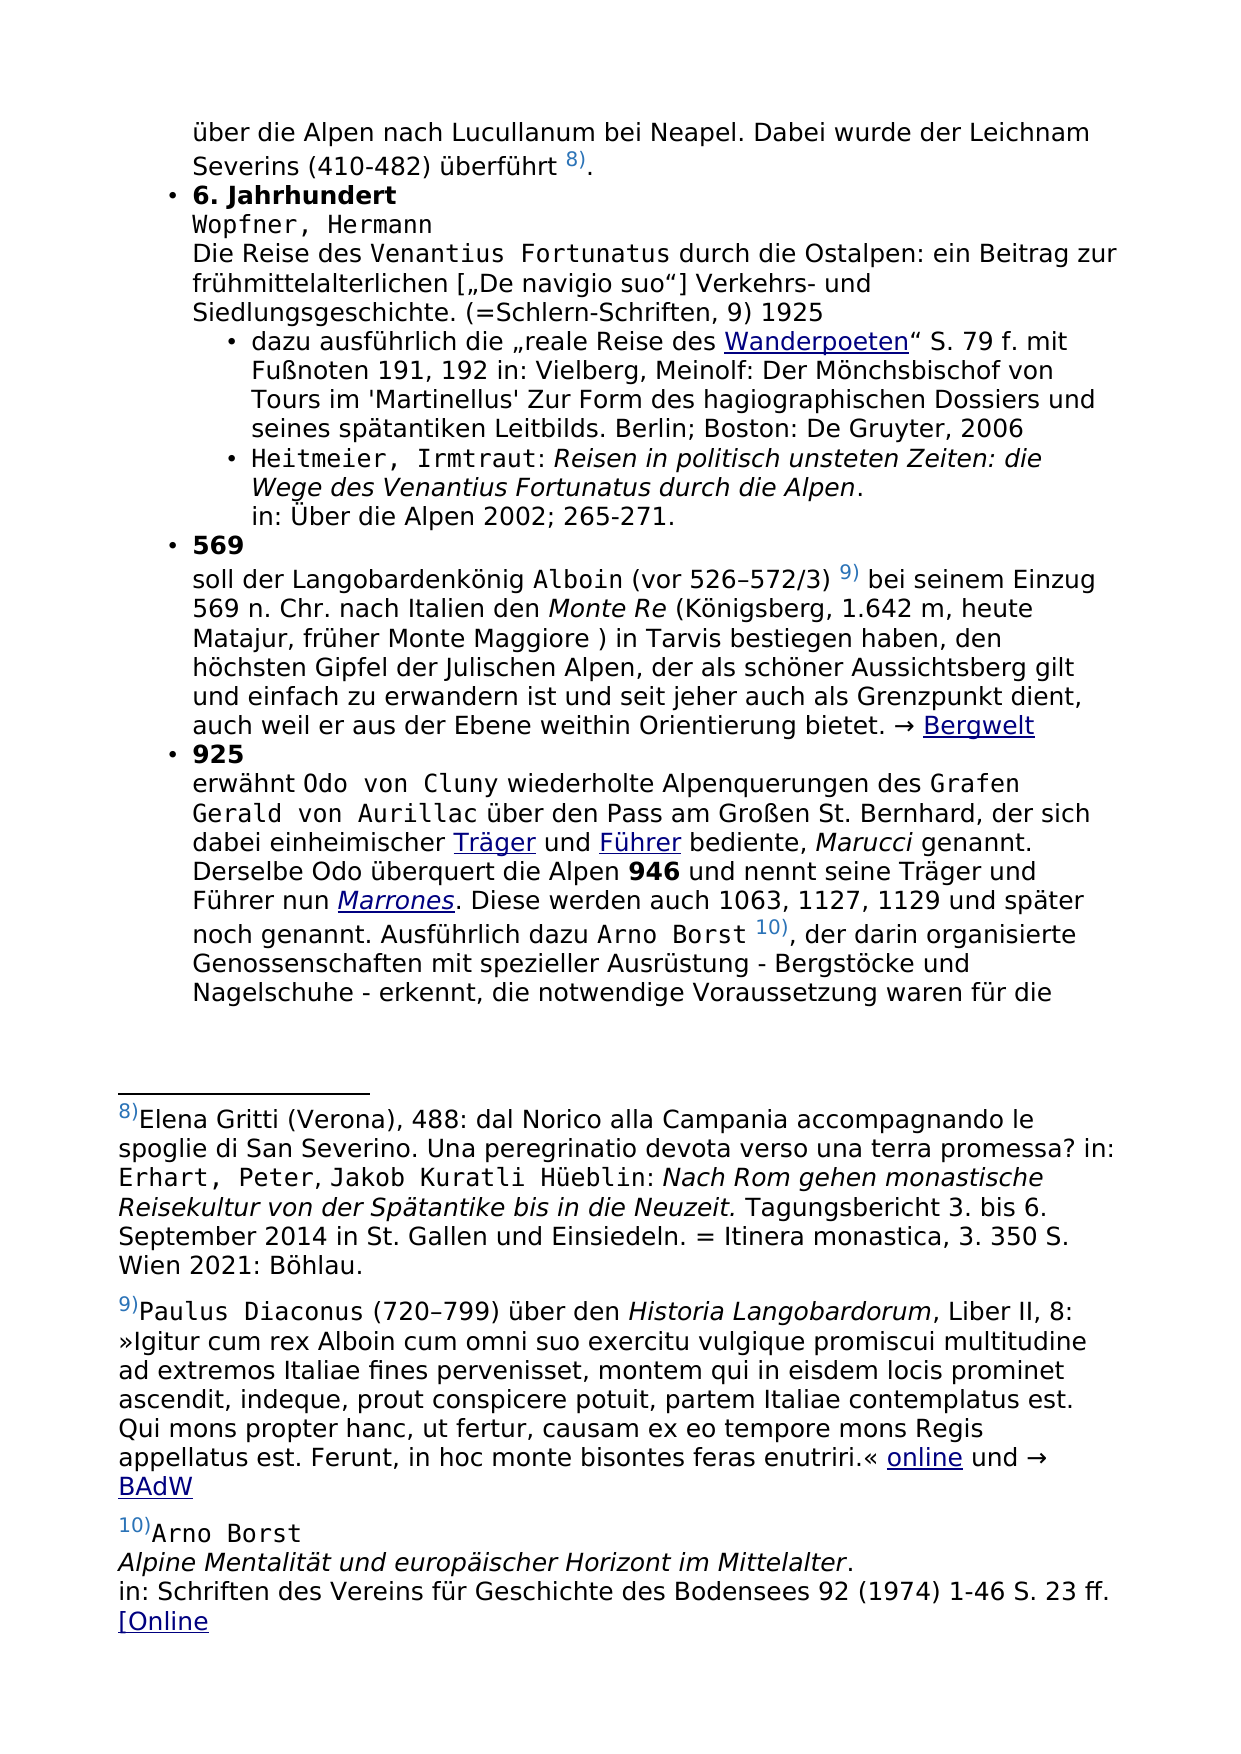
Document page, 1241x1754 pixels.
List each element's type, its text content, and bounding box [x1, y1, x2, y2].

list 569 soll der Langobardenkönig Alboin (vor 526–572/3) bei seinem Einzug 569 n. Chr. nach Italien den Monte Re (Königsberg, 1.642 m, heute Matajur, früher Monte Maggiore ) in Tarvis bestiegen haben, den höchsten Gipfel der Julischen Alpen, der als schöner Aussichtsberg gilt und einfach zu erwandern ist und seit jeher auch als Grenzpunkt dient, auch weil er aus der Ebene weithin Orientierung bietet. → Bergwelt [177, 531, 1122, 740]
list Elena Gritti (Verona), 488: dal Norico alla Campania accompagnando le spoglie di San Severino. Una peregrinatio devota verso una terra promessa? in: Erhart, Peter, Jakob Kuratli Hüeblin: Nach Rom gehen monastische Reisekultur von der Spätantike bis in die Neuzeit. Tagungsbericht 3. bis 6. September 2014 in St. Gallen und Einsiedeln. = Itinera monastica, 3. 350 S. Wien 2021: Böhlau. [118, 1100, 1122, 1280]
list Paulus Diaconus (720–799) über den Historia Langobardorum, Liber II, 8: »Igitur cum rex Alboin cum omni suo exercitu vulgique promiscui multitudine ad extremos Italiae fines pervenisset, montem qui in eisdem locis prominet ascendit, indeque, prout conspicere potuit, partem Italiae contemplatus est. Qui mons propter hanc, ut fertur, causam ex eo tempore mons Regis appellatus est. Ferunt, in hoc monte bisontes feras enutriri.« online und → BAdW [118, 1293, 1122, 1502]
list Arno Borst Alpine Mentalität und europäischer Horizont im Mittelalter. in: Schriften des Vereins für Geschichte des Bodensees 92 (1974) 1-46 S. 23 ff. [Online [118, 1514, 1122, 1636]
list 6. Jahrhundert Wopfner, Hermann Die Reise des Venantius Fortunatus durch die Ostalpen: ein Beitrag zur frühmittelalterlichen [„De navigio suo“] Verkehrs- und Siedlungsgeschichte. (=Schlern-Schriften, 9) 1925 [177, 181, 1122, 327]
list Heitmeier, Irmtraut: Reisen in politisch unsteten Zeiten: die Wege des Venantius Fortunatus durch die Alpen. in: Über die Alpen 2002; 265-271. [236, 444, 1122, 531]
list dazu ausführlich die „reale Reise des Wanderpoeten“ S. 79 f. mit Fußnoten 191, 192 in: Vielberg, Meinolf: Der Mönchsbischof von Tours im 'Martinellus' Zur Form des hagiographischen Dossiers und seines spätantiken Leitbilds. Berlin; Boston: De Gruyter, 2006 [236, 327, 1122, 444]
list über die Alpen nach Lucullanum bei Neapel. Dabei wurde der Leichnam Severins (410-482) überführt . [177, 118, 1122, 181]
list 925 erwähnt Odo von Cluny wiederholte Alpenquerungen des Grafen Gerald von Aurillac über den Pass am Großen St. Bernhard, der sich dabei einheimischer Träger und Führer bediente, Marucci genannt. Derselbe Odo überquert die Alpen 946 und nennt seine Träger und Führer nun Marrones. Diese werden auch 1063, 1127, 1129 und später noch genannt. Ausführlich dazu Arno Borst , der darin organisierte Genossenschaften mit spezieller Ausrüstung - Bergstöcke und Nagelschuhe - erkennt, die notwendige Voraussetzung waren für die [177, 740, 1122, 1008]
